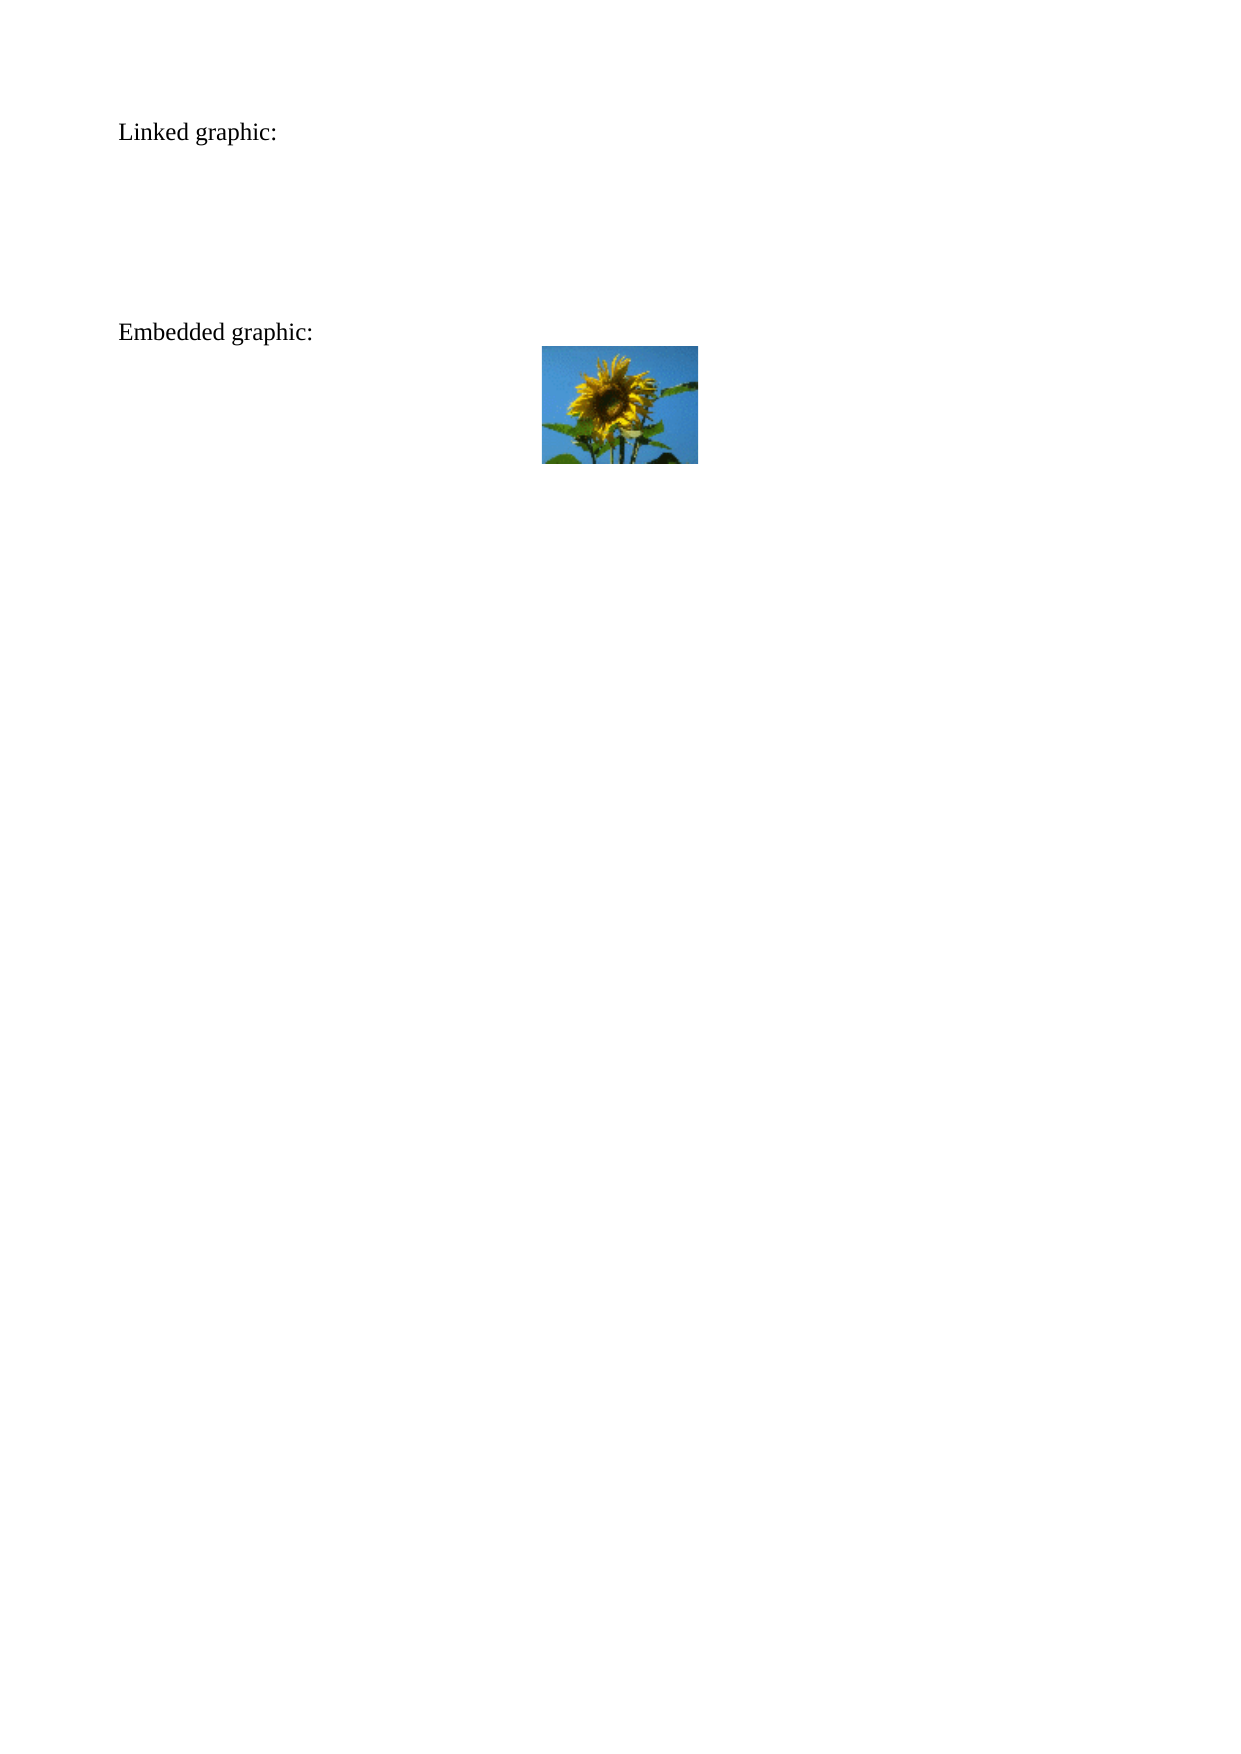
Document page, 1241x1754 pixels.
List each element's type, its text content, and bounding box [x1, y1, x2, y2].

picture [541, 346, 699, 464]
text Embedded graphic: [118, 318, 1122, 346]
text Linked graphic: [118, 118, 1122, 146]
